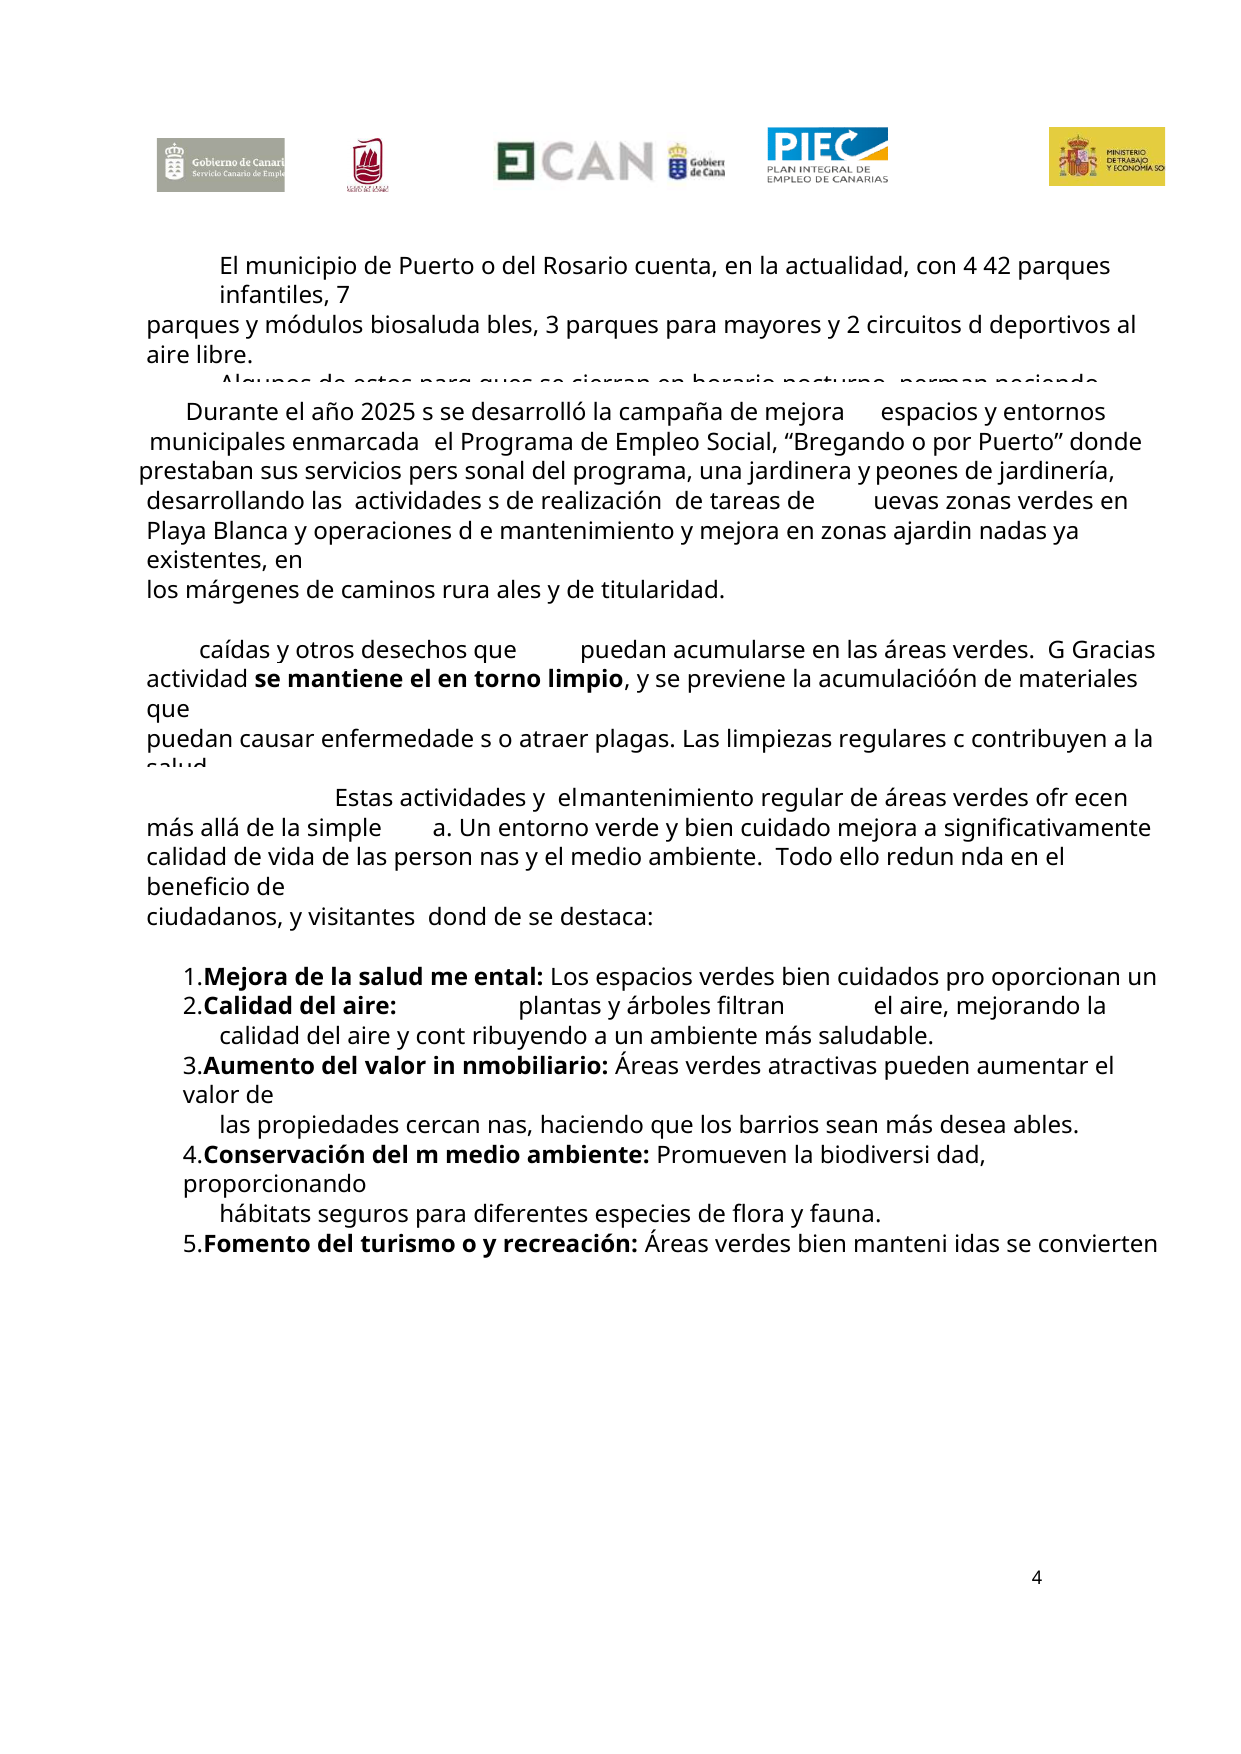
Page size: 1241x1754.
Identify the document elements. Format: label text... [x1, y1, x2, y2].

table_cell calidad del aire y cont ribuyendo a un ambiente más saludable. 3.Aumento del valor in nmobiliario: Áreas verdes atractivas pueden aumentar el valor de las propiedades cercan nas, haciendo que los barrios sean más desea ables. 4.Conservación del m medio ambiente: Promueven la biodiversi dad, proporcionando hábitats seguros para diferentes especies de flora y fauna. 5.Fomento del turismo o y recreación: Áreas verdes bien manteni idas se convierten en puntos de atracción p para visitantes, incentivando el turismo y o ofreciendo espacios de recreación para los res sidentes. [138, 1021, 1165, 1264]
table_header [1019, 128, 1165, 221]
table_cell espacios y entornos [872, 381, 1165, 426]
picture [493, 132, 725, 195]
table_cell el Programa de Empleo Social, “Bregando o por Puerto” donde [431, 426, 1165, 456]
table_cell 2.Calidad del aire: Las [138, 991, 431, 1021]
table_cell a. Un entorno verde y bien cuidado mejora a significativamente la [431, 813, 1165, 842]
table_cell Playa Blanca y operaciones d e mantenimiento y mejora en zonas ajardin nadas ya existentes, en los márgenes de caminos rura ales y de titularidad. La mejora de espacio os y entornos municipales implica la elimina ación de basura, hojas [138, 515, 1165, 634]
table_cell plantas y árboles filtran contaminantes d [431, 991, 872, 1021]
table_cell Durante el año 2025 s se desarrolló la campaña de mejora de [138, 381, 872, 426]
table_cell calidad de vida de las person nas y el medio ambiente. Todo ello redun nda en el beneficio de ciudadanos, y visitantes dond de se destaca: 1.Mejora de la salud me ental: Los espacios verdes bien cuidados pro oporcionan un entorno tranquilo que reduce e el estrés y mejora el ánimo. [138, 842, 1165, 991]
table_header [285, 128, 431, 221]
text 4 [138, 1568, 1042, 1589]
table_cell Estas actividades y el [138, 767, 578, 812]
picture [347, 138, 389, 192]
table_header [138, 128, 285, 221]
table_cell actividad se mantiene el en torno limpio, y se previene la acumulacióón de materiales que puedan causar enfermedade s o atraer plagas. Las limpiezas regulares c contribuyen a la salud general del ecosistema [138, 663, 1165, 767]
table_cell puedan acumularse en las áreas verdes. G Gracias a este tipo de [578, 634, 1165, 662]
table_cell municipales enmarcada en [138, 426, 431, 456]
picture [156, 138, 285, 192]
table_cell mantenimiento regular de áreas verdes ofr ecen ventajas que van [578, 767, 1165, 812]
table_header [725, 128, 1018, 221]
table_cell desarrollando las actividades s de realización de tareas de instalación de n [138, 485, 872, 514]
table_cell El municipio de Puerto o del Rosario cuenta, en la actualidad, con 4 42 parques infantiles, 7 parques y módulos biosaluda bles, 3 parques para mayores y 2 circuitos d deportivos al aire libre. Algunos de estos parq ques se cierran en horario nocturno, perman neciendo abiertos de 9 a 21:00 horas de lunes a dom ingo. [138, 221, 1165, 381]
table_cell el aire, mejorando la [872, 991, 1165, 1021]
table_header [431, 128, 725, 221]
table_cell caídas y otros desechos que [138, 634, 578, 662]
picture [1049, 127, 1166, 186]
table_cell prestaban sus servicios pers sonal del programa, una jardinera y ocho [138, 456, 872, 485]
picture [767, 127, 889, 183]
table_cell más allá de la simple estétic [138, 813, 431, 842]
table_cell uevas zonas verdes en [872, 485, 1165, 514]
table_cell peones de jardinería, [872, 456, 1165, 485]
